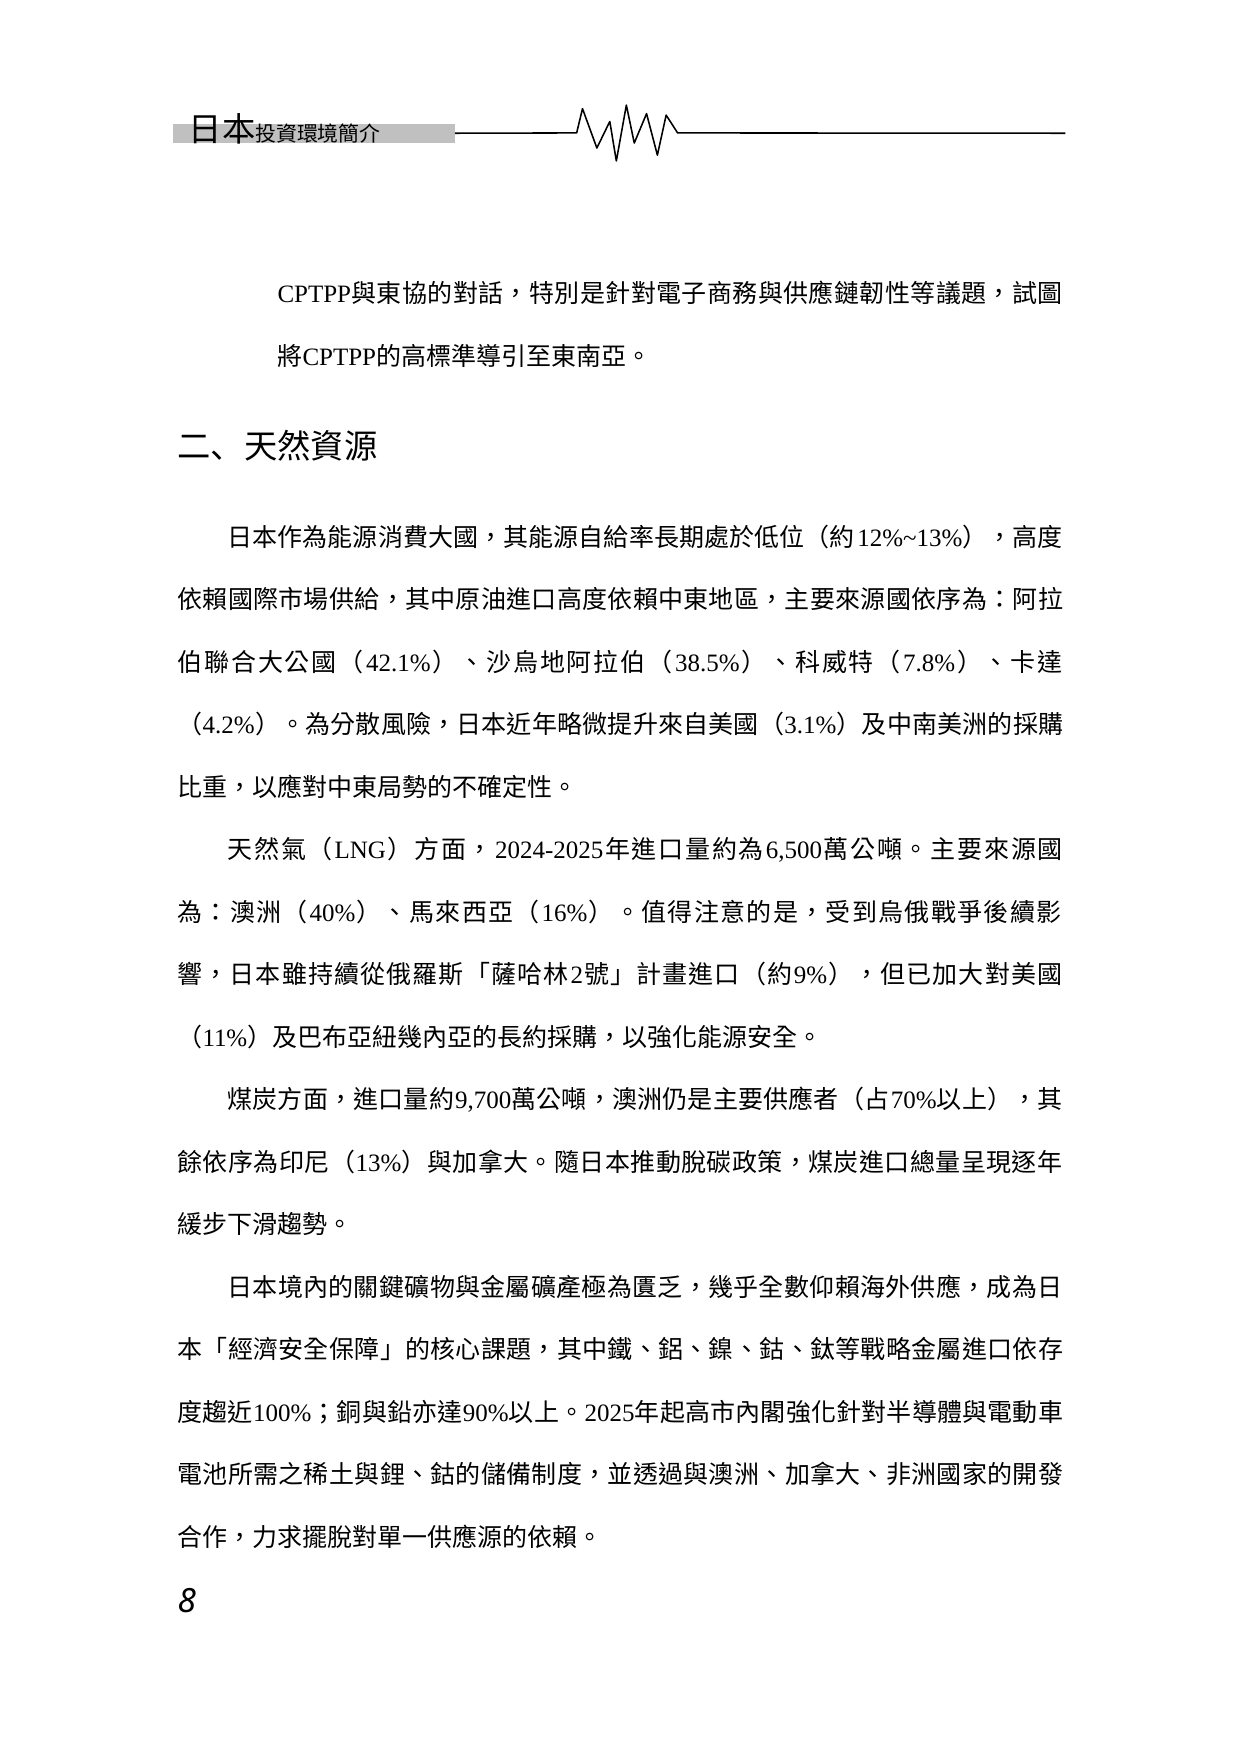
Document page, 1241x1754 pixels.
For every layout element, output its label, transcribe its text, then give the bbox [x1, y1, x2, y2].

text 二、天然資源 [177, 402, 1063, 464]
text 天然氣（LNG）方面，2024-2025年進口量約為6,500萬公噸。主要來源國為：澳洲（40%）、馬來西亞（16%）。值得注意的是，受到烏俄戰爭後續影響，日本雖持續從俄羅斯「薩哈林2號」計畫進口（約9%），但已加大對美國（11%）及巴布亞紐幾內亞的長約採購，以強化能源安全。 [177, 806, 1063, 1056]
text 日本作為能源消費大國，其能源自給率長期處於低位（約12%~13%），高度依賴國際市場供給，其中原油進口高度依賴中東地區，主要來源國依序為：阿拉伯聯合大公國（42.1%）、沙烏地阿拉伯（38.5%）、科威特（7.8%）、卡達（4.2%）。為分散風險，日本近年略微提升來自美國（3.1%）及中南美洲的採購比重，以應對中東局勢的不確定性。 [177, 494, 1063, 806]
text 煤炭方面，進口量約9,700萬公噸，澳洲仍是主要供應者（占70%以上），其餘依序為印尼（13%）與加拿大。隨日本推動脫碳政策，煤炭進口總量呈現逐年緩步下滑趨勢。 [177, 1056, 1063, 1244]
text 日本境內的關鍵礦物與金屬礦產極為匱乏，幾乎全數仰賴海外供應，成為日本「經濟安全保障」的核心課題，其中鐵、鋁、鎳、鈷、鈦等戰略金屬進口依存度趨近100%；銅與鉛亦達90%以上。2025年起高市內閣強化針對半導體與電動車電池所需之稀土與鋰、鈷的儲備制度，並透過與澳洲、加拿大、非洲國家的開發合作，力求擺脫對單一供應源的依賴。 [177, 1244, 1063, 1556]
text CPTPP與東協的對話，特別是針對電子商務與供應鏈韌性等議題，試圖將CPTPP的高標準導引至東南亞。 [202, 250, 1063, 375]
